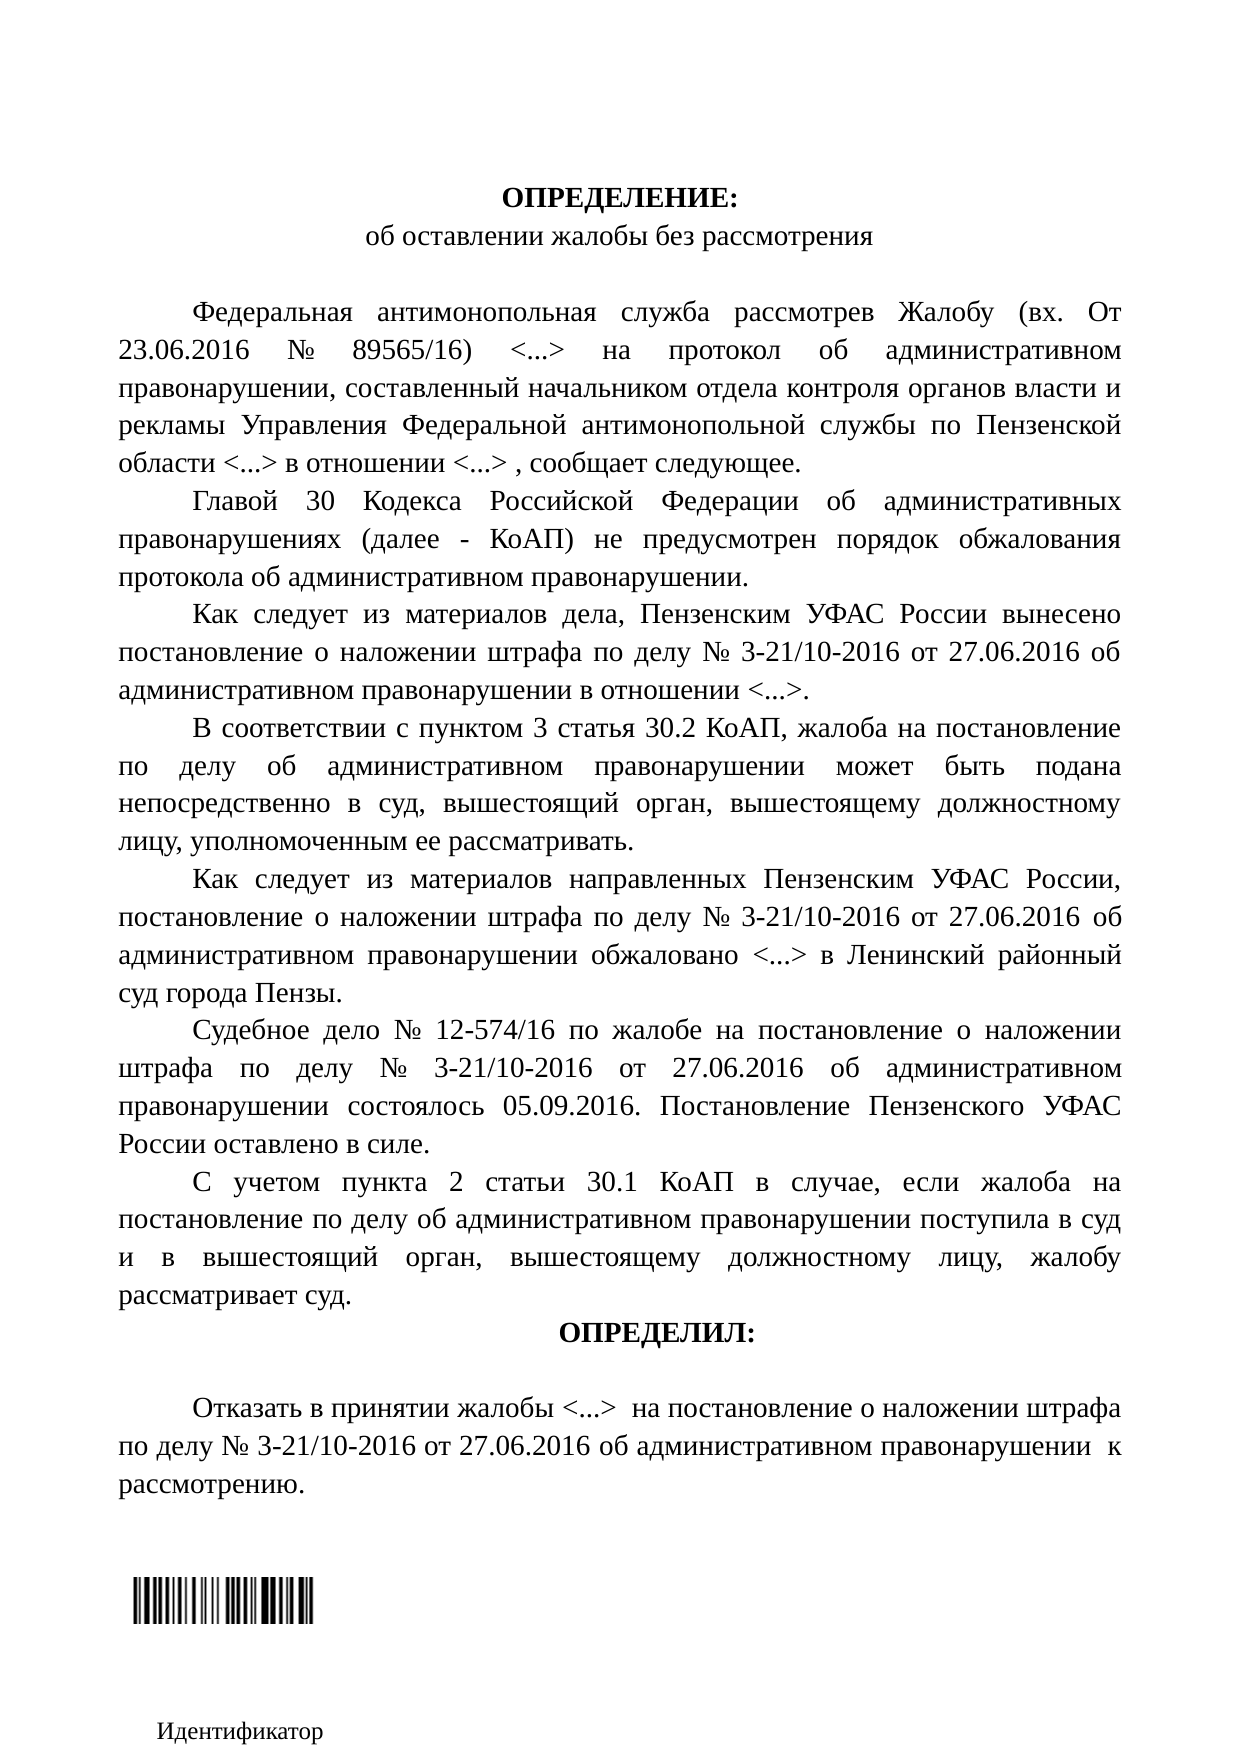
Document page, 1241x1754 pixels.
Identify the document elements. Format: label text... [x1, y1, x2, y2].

text Как следует из материалов направленных Пензенским УФАС России, постановление о наложении штрафа по делу № 3-21/10-2016 от 27.06.2016 об административном правонарушении обжаловано <...> в Ленинский районный суд города Пензы. [118, 857, 1122, 1008]
text Главой 30 Кодекса Российской Федерации об административных правонарушениях (далее - КоАП) не предусмотрен порядок обжалования протокола об административном правонарушении. [118, 479, 1122, 592]
picture [118, 1577, 331, 1624]
text Отказать в принятии жалобы <...> на постановление о наложении штрафа по делу № 3-21/10-2016 от 27.06.2016 об административном правонарушении к рассмотрению. [118, 1386, 1122, 1500]
text Как следует из материалов дела, Пензенским УФАС России вынесено постановление о наложении штрафа по делу № 3-21/10-2016 от 27.06.2016 об административном правонарушении в отношении <...>. [118, 592, 1122, 706]
text В соответствии с пунктом 3 статья 30.2 КоАП, жалоба на постановление по делу об административном правонарушении может быть подана непосредственно в суд, вышестоящий орган, вышестоящему должностному лицу, уполномоченным ее рассматривать. [118, 706, 1122, 857]
text ОПРЕДЕЛЕНИЕ: [118, 176, 1122, 214]
text ОПРЕДЕЛИЛ: [118, 1311, 1122, 1348]
text Федеральная антимонопольная служба рассмотрев Жалобу (вх. От 23.06.2016 № 89565/16) <...> на протокол об административном правонарушении, составленный начальником отдела контроля органов власти и рекламы Управления Федеральной антимонопольной службы по Пензенской области <...> в отношении <...> , сообщает следующее. [118, 290, 1122, 479]
text об оставлении жалобы без рассмотрения [117, 214, 1122, 252]
text С учетом пункта 2 статьи 30.1 КоАП в случае, если жалоба на постановление по делу об административном правонарушении поступила в суд и в вышестоящий орган, вышестоящему должностному лицу, жалобу рассматривает суд. [118, 1159, 1122, 1311]
text Судебное дело № 12-574/16 по жалобе на постановление о наложении штрафа по делу № 3-21/10-2016 от 27.06.2016 об административном правонарушении состоялось 05.09.2016. Постановление Пензенского УФАС России оставлено в силе. [118, 1008, 1122, 1159]
